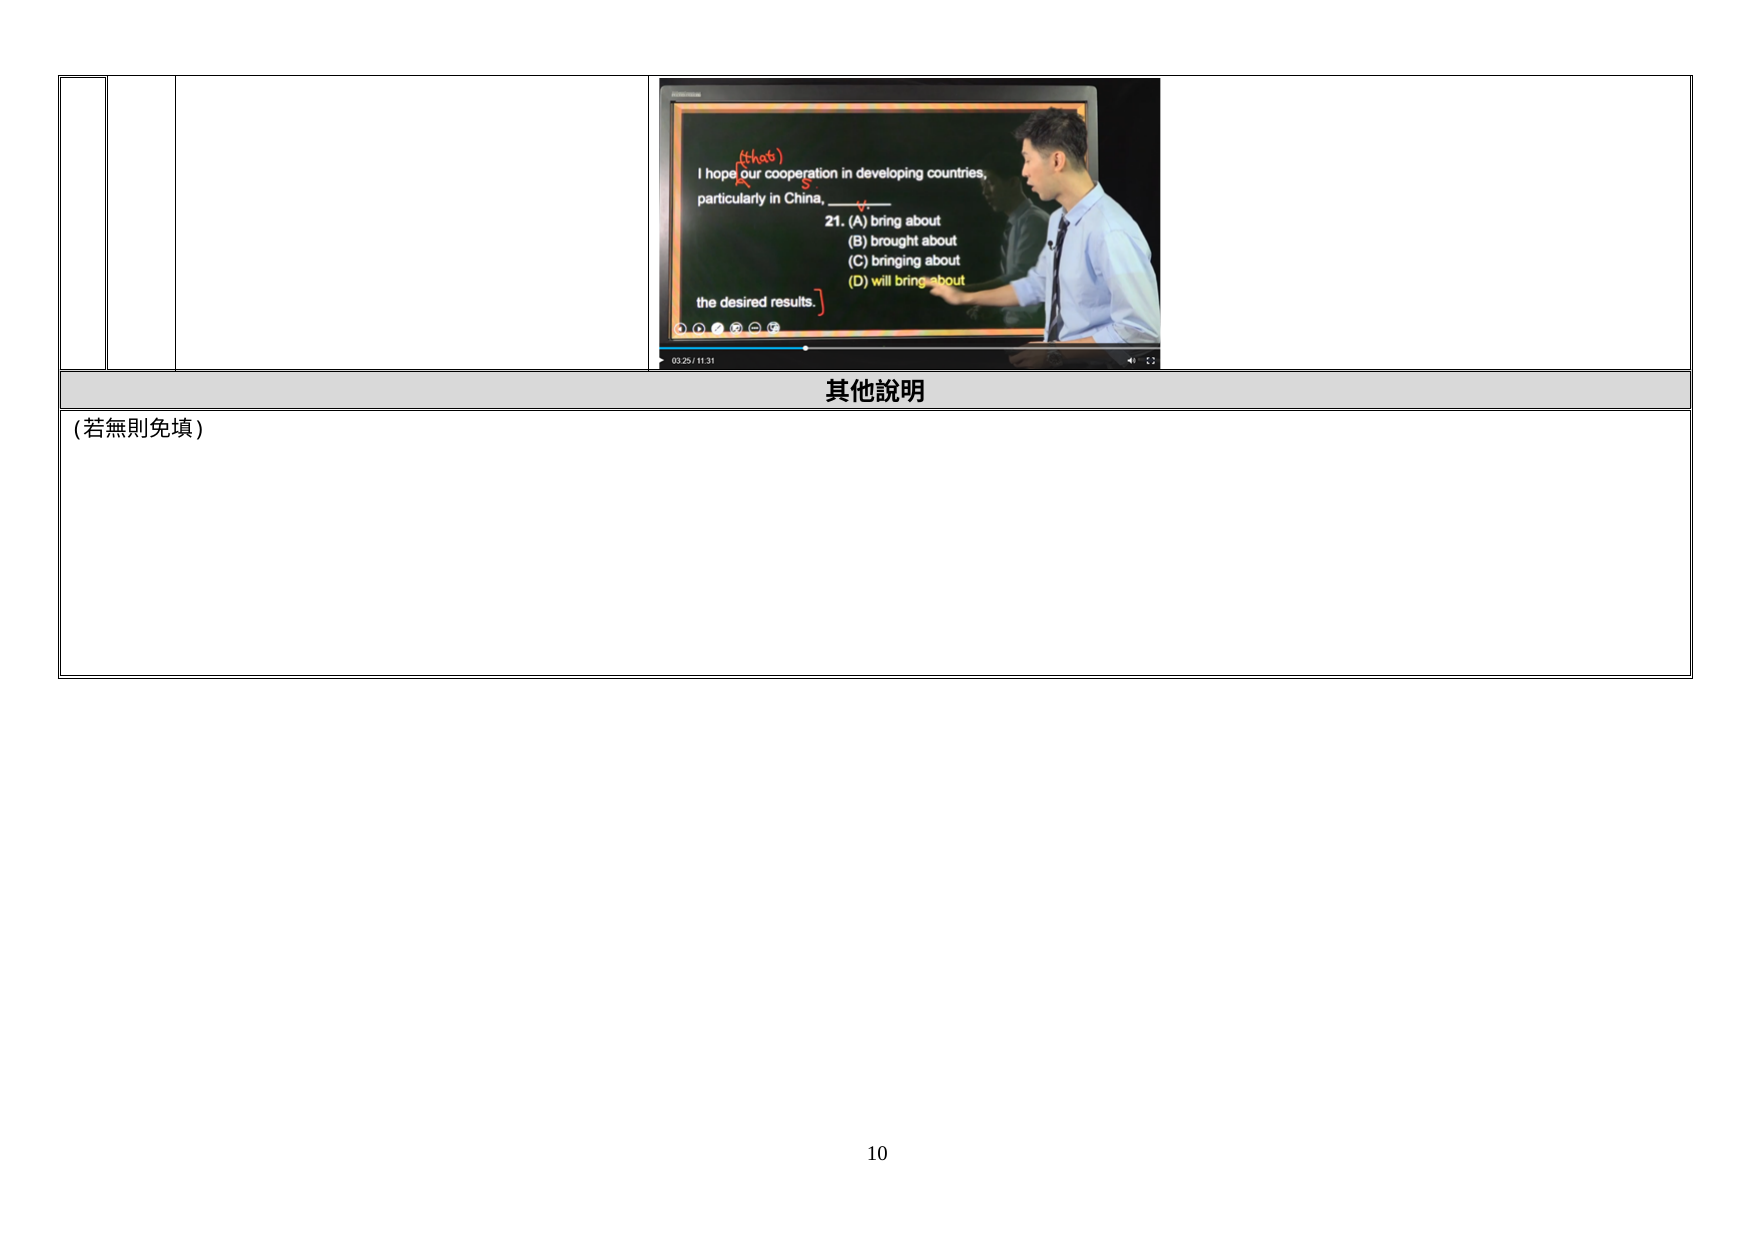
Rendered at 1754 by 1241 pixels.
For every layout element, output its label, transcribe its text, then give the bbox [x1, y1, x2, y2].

table_cell [649, 76, 1690, 369]
table_cell (若無則免填) [61, 411, 1690, 675]
table_cell 其他說明 [61, 372, 1690, 408]
table_cell [176, 76, 648, 369]
table_header [61, 78, 105, 369]
table_cell [108, 76, 175, 369]
